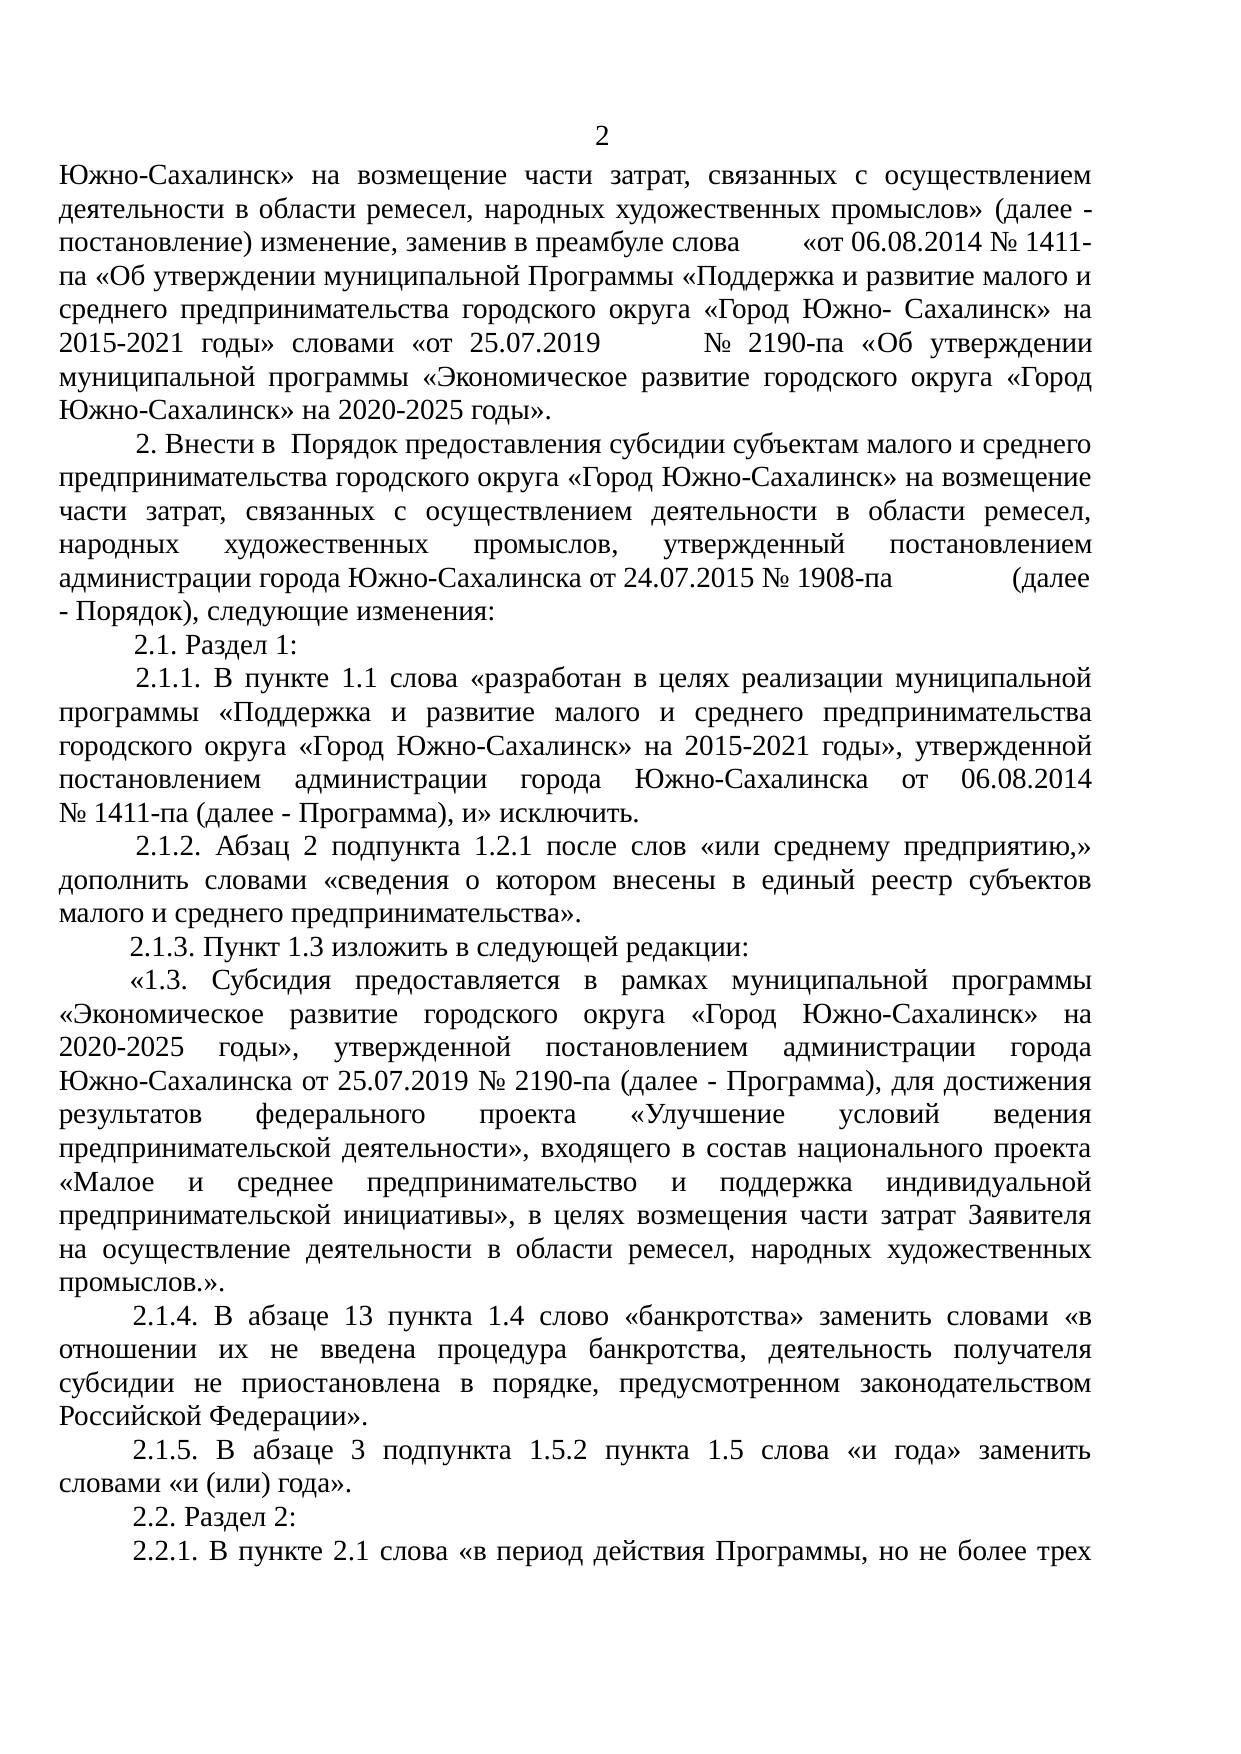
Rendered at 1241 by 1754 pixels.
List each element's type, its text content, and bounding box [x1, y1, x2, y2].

text 2.2. Раздел 2: [58, 1499, 1093, 1533]
text 2.1.1. В пункте 1.1 слова «разработан в целях реализации муниципальной программы «Поддержка и развитие малого и среднего предпринимательства городского округа «Город Южно-Сахалинск» на 2015-2021 годы», утвержденной постановлением администрации города Южно-Сахалинска от 06.08.2014 № 1411-па (далее - Программа), и» исключить. [58, 661, 1093, 828]
text 2.2.1. В пункте 2.1 слова «в период действия Программы, но не более трех [58, 1533, 1093, 1566]
text 2.1. Раздел 1: [58, 627, 1093, 661]
text 2.1.4. В абзаце 13 пункта 1.4 слово «банкротства» заменить словами «в отношении их не введена процедура банкротства, деятельность получателя субсидии не приостановлена в порядке, предусмотренном законодательством Российской Федерации». [58, 1298, 1093, 1432]
text 2.1.3. Пункт 1.3 изложить в следующей редакции: [58, 929, 1093, 963]
text 2.1.5. В абзаце 3 подпункта 1.5.2 пункта 1.5 слова «и года» заменить словами «и (или) года». [58, 1432, 1093, 1499]
text Южно-Сахалинск» на возмещение части затрат, связанных с осуществлением деятельности в области ремесел, народных художественных промыслов» (далее - постановление) изменение, заменив в преамбуле слова «от 06.08.2014 № 1411-па «Об утверждении муниципальной Программы «Поддержка и развитие малого и среднего предпринимательства городского округа «Город Южно- Сахалинск» на 2015-2021 годы» словами «от 25.07.2019 № 2190-па «Об утверждении муниципальной программы «Экономическое развитие городского округа «Город Южно-Сахалинск» на 2020-2025 годы». [58, 158, 1093, 426]
text «1.3. Субсидия предоставляется в рамках муниципальной программы «Экономическое развитие городского округа «Город Южно-Сахалинск» на 2020-2025 годы», утвержденной постановлением администрации города Южно-Сахалинска от 25.07.2019 № 2190-па (далее - Программа), для достижения результатов федерального проекта «Улучшение условий ведения предпринимательской деятельности», входящего в состав национального проекта «Малое и среднее предпринимательство и поддержка индивидуальной предпринимательской инициативы», в целях возмещения части затрат Заявителя на осуществление деятельности в области ремесел, народных художественных промыслов.». [58, 963, 1093, 1298]
text 2.1.2. Абзац 2 подпункта 1.2.1 после слов «или среднему предприятию,» дополнить словами «сведения о котором внесены в единый реестр субъектов малого и среднего предпринимательства». [58, 828, 1093, 929]
text 2. Внести в Порядок предоставления субсидии субъектам малого и среднего предпринимательства городского округа «Город Южно-Сахалинск» на возмещение части затрат, связанных с осуществлением деятельности в области ремесел, народных художественных промыслов, утвержденный постановлением администрации города Южно-Сахалинска от 24.07.2015 № 1908-па (далее - Порядок), следующие изменения: [58, 426, 1093, 627]
